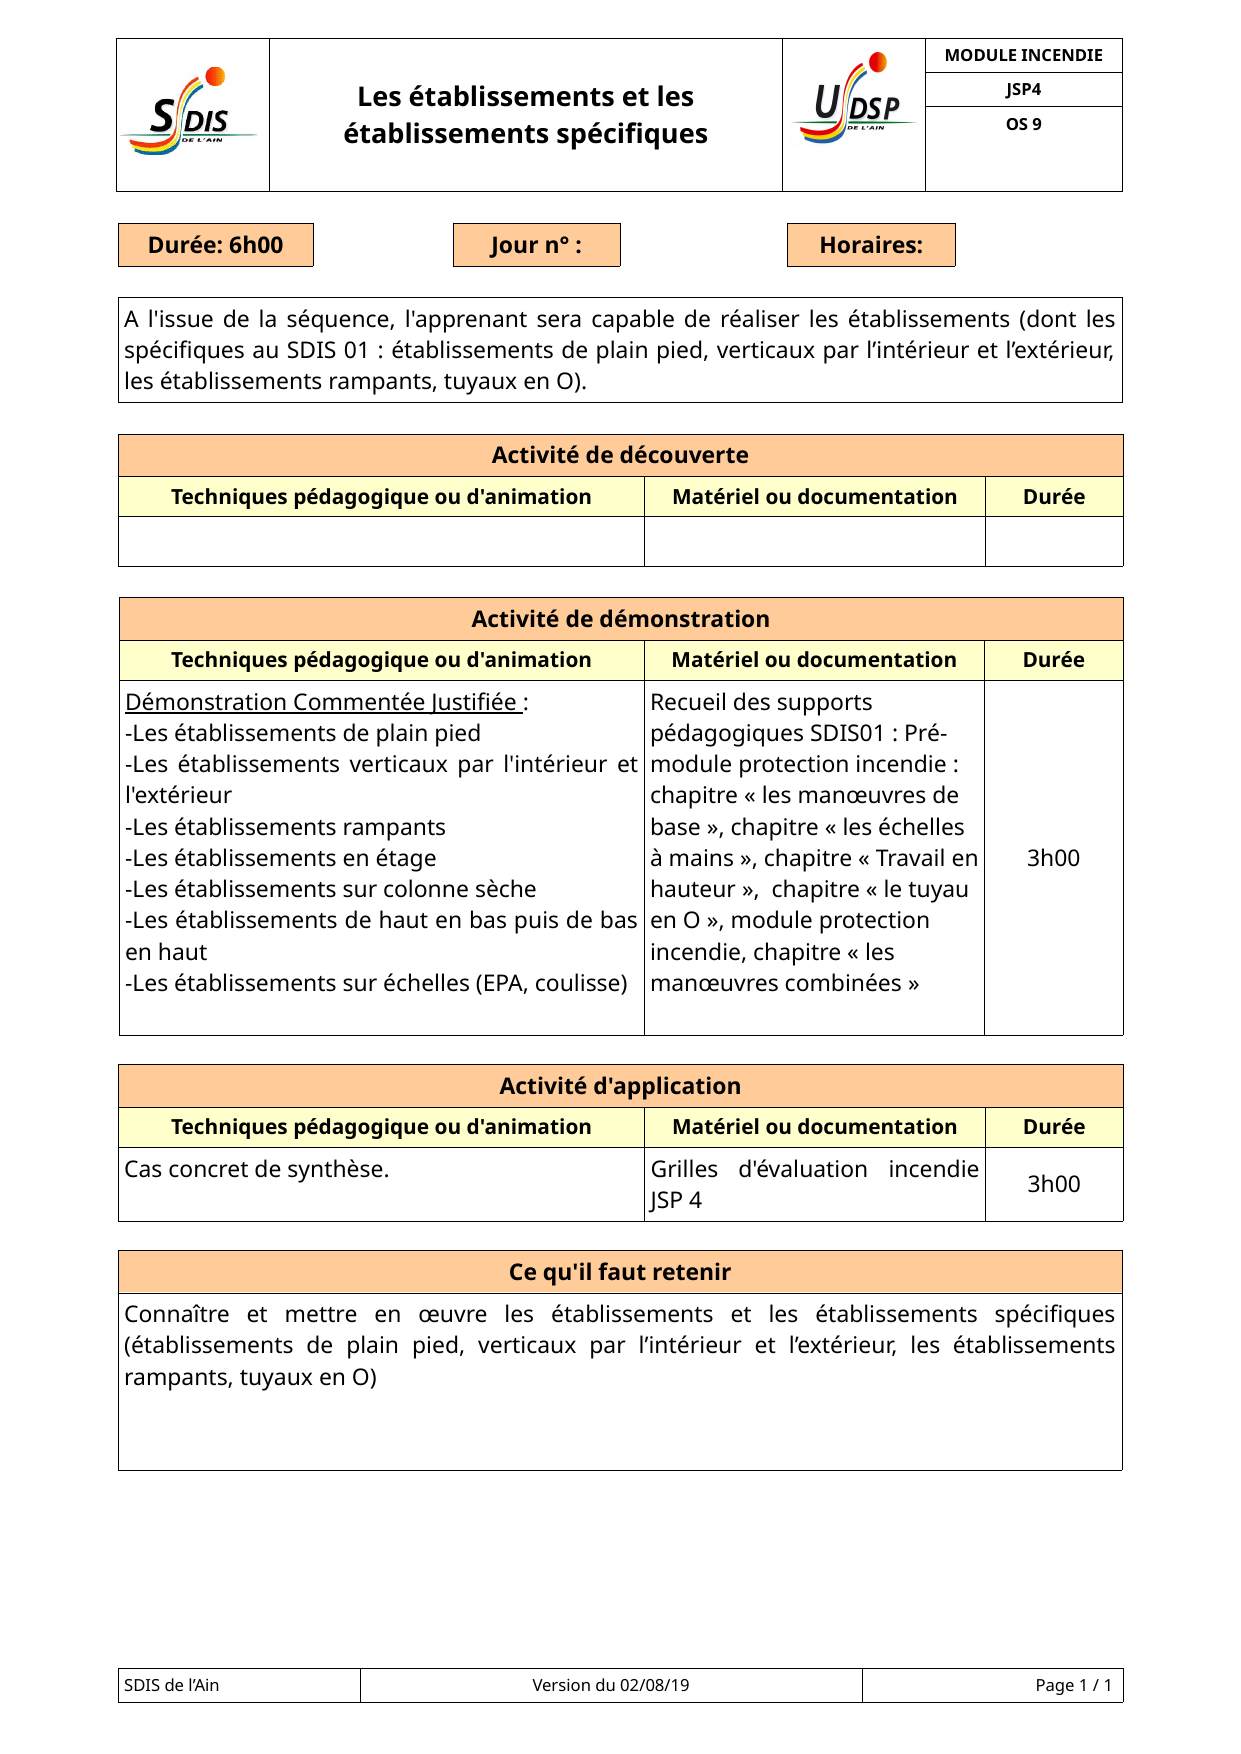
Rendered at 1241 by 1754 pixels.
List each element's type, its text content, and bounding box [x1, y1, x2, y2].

table_header Horaires: [788, 224, 955, 266]
table_cell Durée [986, 1108, 1123, 1147]
table_header Durée: 6h00 [119, 224, 313, 266]
table_header [783, 39, 925, 191]
picture [789, 46, 918, 146]
table_header Les établissements et les établissements spécifiques [270, 39, 782, 191]
table_header [314, 223, 453, 266]
table_cell [645, 517, 985, 566]
table_header Activité de démonstration [120, 598, 1123, 640]
table_header Activité d'application [119, 1065, 1123, 1107]
table_header Ce qu'il faut retenir [119, 1251, 1122, 1292]
table_cell 3h00 [985, 681, 1123, 1035]
table_cell JSP4 [926, 73, 1122, 106]
table_cell 3h00 [986, 1148, 1123, 1221]
table_header MODULE INCENDIE [926, 39, 1122, 72]
table_cell Techniques pédagogique ou d'animation [119, 1108, 644, 1147]
table_cell [986, 517, 1123, 566]
table_cell Grilles d'évaluation incendie JSP 4 [645, 1148, 985, 1221]
picture [119, 67, 258, 155]
table_header Activité de découverte [119, 435, 1123, 476]
table_cell Matériel ou documentation [645, 477, 985, 516]
table_header [956, 223, 1122, 266]
table_cell [119, 517, 644, 566]
table_header Jour n° : [454, 224, 620, 266]
table_cell Démonstration Commentée Justifiée : -Les établissements de plain pied -Les établissements verticaux par l'intérieur et l'extérieur -Les établissements rampants -Les établissements en étage -Les établissements sur colonne sèche -Les établissements de haut en bas puis de bas en haut -Les établissements sur échelles (EPA, coulisse) [120, 681, 644, 1035]
table_cell OS 9 [926, 107, 1122, 191]
table_cell Matériel ou documentation [645, 641, 984, 680]
table_header [621, 223, 787, 266]
table_cell Techniques pédagogique ou d'animation [119, 477, 644, 516]
table_cell Connaître et mettre en œuvre les établissements et les établissements spécifiques (établissements de plain pied, verticaux par l’intérieur et l’extérieur, les établissements rampants, tuyaux en O) [119, 1294, 1122, 1469]
table_cell Techniques pédagogique ou d'animation [120, 641, 644, 680]
table_cell Recueil des supports pédagogiques SDIS01 : Pré-module protection incendie : chapitre « les manœuvres de base », chapitre « les échelles à mains », chapitre « Travail en hauteur », chapitre « le tuyau en O », module protection incendie, chapitre « les manœuvres combinées » [645, 681, 984, 1035]
table_cell Durée [985, 641, 1123, 680]
table_header A l'issue de la séquence, l'apprenant sera capable de réaliser les établissements (dont les spécifiques au SDIS 01 : établissements de plain pied, verticaux par l’intérieur et l’extérieur, les établissements rampants, tuyaux en O). [119, 298, 1122, 402]
table_cell Cas concret de synthèse. [119, 1148, 644, 1221]
table_cell Matériel ou documentation [645, 1108, 985, 1147]
table_header [117, 39, 269, 191]
table_cell Durée [986, 477, 1123, 516]
